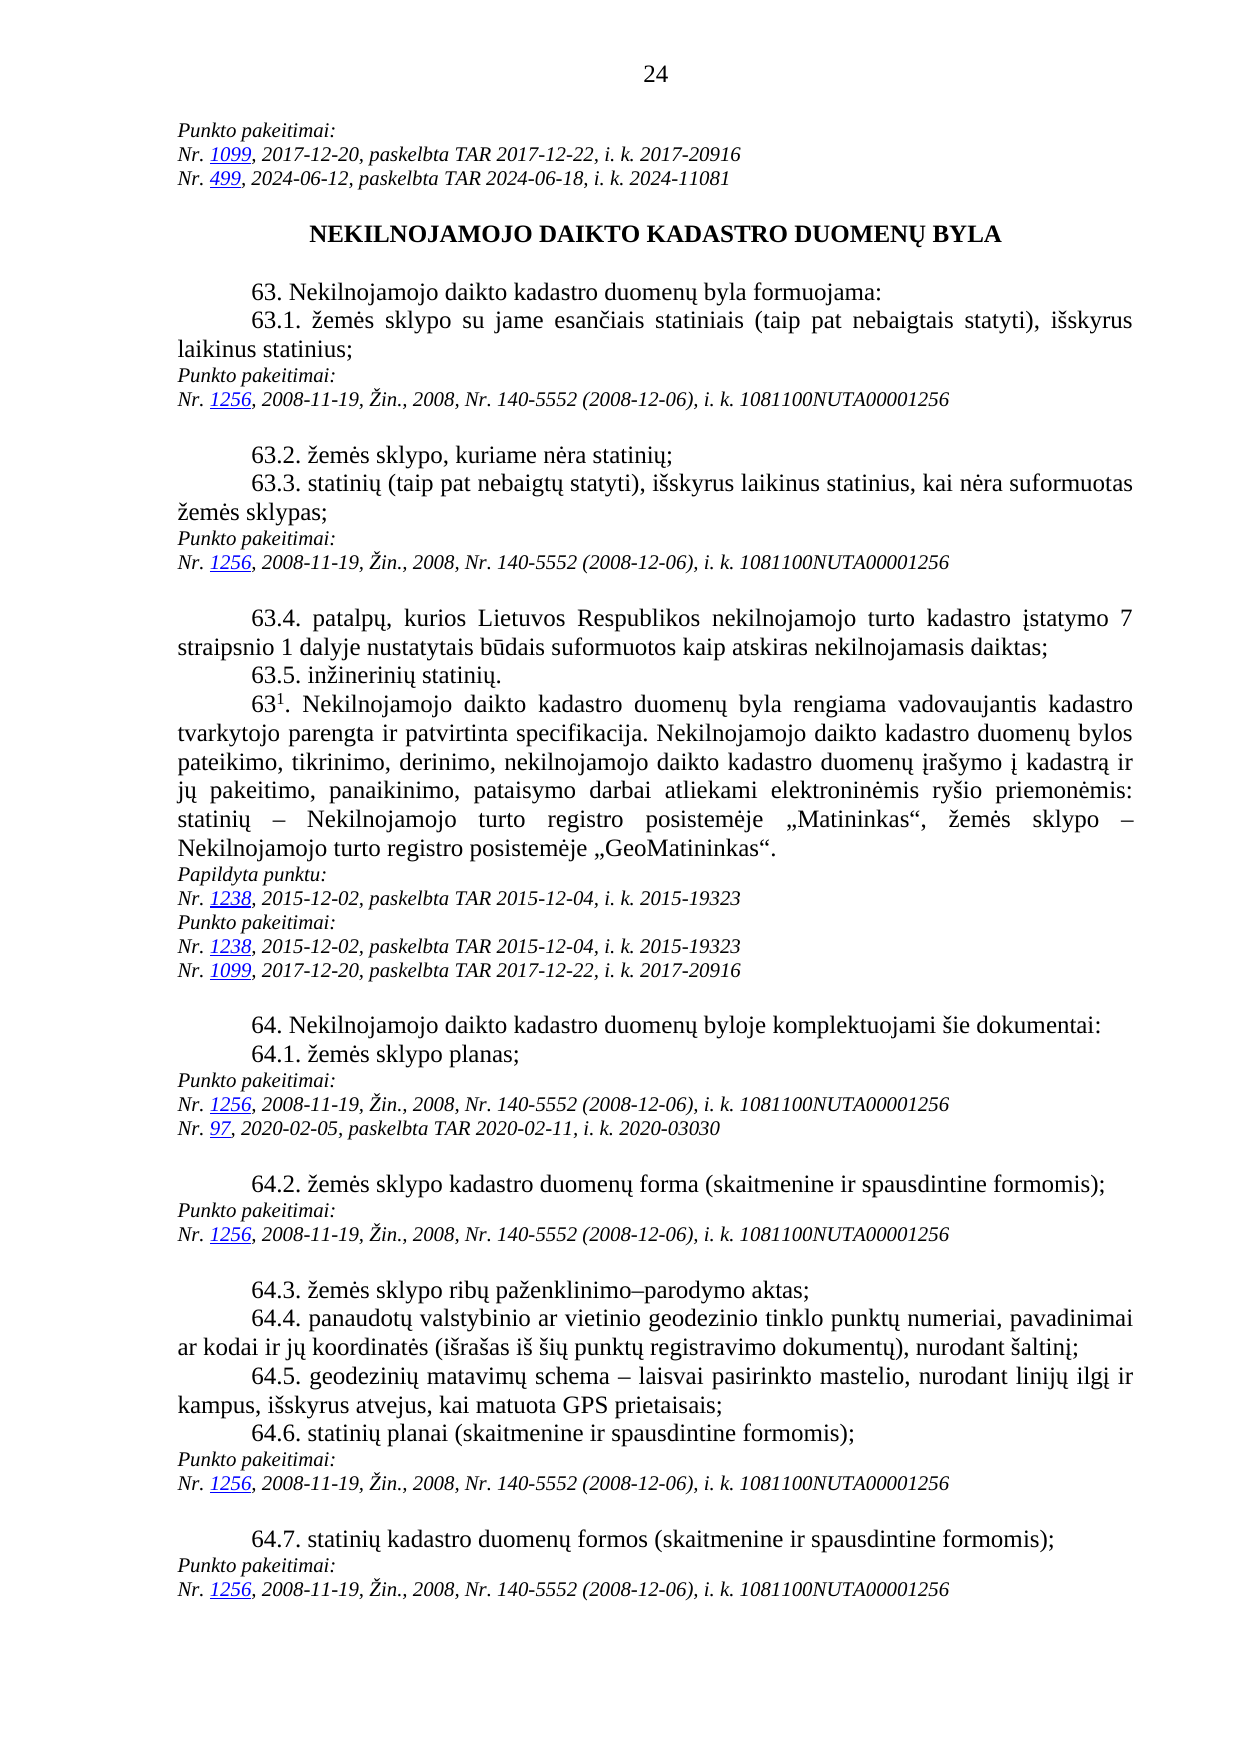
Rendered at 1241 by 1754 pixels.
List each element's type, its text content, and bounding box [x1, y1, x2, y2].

text 64.2. žemės sklypo kadastro duomenų forma (skaitmenine ir spausdintine formomis); [177, 1169, 1134, 1198]
text Punkto pakeitimai: [177, 910, 1134, 934]
text 64.3. žemės sklypo ribų paženklinimo–parodymo aktas; [177, 1275, 1134, 1303]
text Nr. 499, 2024-06-12, paskelbta TAR 2024-06-18, i. k. 2024-11081 [177, 166, 1134, 190]
text Nr. 1238, 2015-12-02, paskelbta TAR 2015-12-04, i. k. 2015-19323 [177, 934, 1134, 958]
text Nr. 1256, 2008-11-19, Žin., 2008, Nr. 140-5552 (2008-12-06), i. k. 1081100NUTA00001256 [177, 1577, 1134, 1601]
text 63.5. inžinerinių statinių. [177, 660, 1134, 689]
text Punkto pakeitimai: [177, 1553, 1134, 1577]
text Punkto pakeitimai: [177, 118, 1134, 142]
text 64.7. statinių kadastro duomenų formos (skaitmenine ir spausdintine formomis); [177, 1524, 1134, 1553]
text Nr. 1256, 2008-11-19, Žin., 2008, Nr. 140-5552 (2008-12-06), i. k. 1081100NUTA00001256 [177, 1092, 1134, 1116]
text Nr. 1256, 2008-11-19, Žin., 2008, Nr. 140-5552 (2008-12-06), i. k. 1081100NUTA00001256 [177, 1471, 1134, 1495]
text Nr. 1238, 2015-12-02, paskelbta TAR 2015-12-04, i. k. 2015-19323 [177, 886, 1134, 910]
text 64.1. žemės sklypo planas; [177, 1039, 1134, 1068]
text Punkto pakeitimai: [177, 1068, 1134, 1092]
text 64.6. statinių planai (skaitmenine ir spausdintine formomis); [177, 1418, 1134, 1447]
text 64. Nekilnojamojo daikto kadastro duomenų byloje komplektuojami šie dokumentai: [177, 1011, 1134, 1039]
text Nr. 1099, 2017-12-20, paskelbta TAR 2017-12-22, i. k. 2017-20916 [177, 958, 1134, 982]
text Punkto pakeitimai: [177, 1198, 1134, 1222]
text Nr. 1256, 2008-11-19, Žin., 2008, Nr. 140-5552 (2008-12-06), i. k. 1081100NUTA00001256 [177, 550, 1134, 574]
text 63. Nekilnojamojo daikto kadastro duomenų byla formuojama: [177, 277, 1134, 305]
text Nr. 1256, 2008-11-19, Žin., 2008, Nr. 140-5552 (2008-12-06), i. k. 1081100NUTA00001256 [177, 1222, 1134, 1246]
text 63.4. patalpų, kurios Lietuvos Respublikos nekilnojamojo turto kadastro įstatymo 7 straipsnio 1 dalyje nustatytais būdais suformuotos kaip atskiras nekilnojamasis daiktas; [177, 603, 1134, 660]
text Punkto pakeitimai: [177, 1447, 1134, 1471]
text 63.1. žemės sklypo su jame esančiais statiniais (taip pat nebaigtais statyti), išskyrus laikinus statinius; [177, 305, 1134, 363]
text Papildyta punktu: [177, 862, 1134, 886]
text Nr. 1256, 2008-11-19, Žin., 2008, Nr. 140-5552 (2008-12-06), i. k. 1081100NUTA00001256 [177, 387, 1134, 411]
text 63.3. statinių (taip pat nebaigtų statyti), išskyrus laikinus statinius, kai nėra suformuotas žemės sklypas; [177, 468, 1134, 526]
text Nr. 97, 2020-02-05, paskelbta TAR 2020-02-11, i. k. 2020-03030 [177, 1116, 1134, 1140]
text Nr. 1099, 2017-12-20, paskelbta TAR 2017-12-22, i. k. 2017-20916 [177, 142, 1134, 166]
text Punkto pakeitimai: [177, 363, 1134, 387]
text 631. Nekilnojamojo daikto kadastro duomenų byla rengiama vadovaujantis kadastro tvarkytojo parengta ir patvirtinta specifikacija. Nekilnojamojo daikto kadastro duomenų bylos pateikimo, tikrinimo, derinimo, nekilnojamojo daikto kadastro duomenų įrašymo į kadastrą ir jų pakeitimo, panaikinimo, pataisymo darbai atliekami elektroninėmis ryšio priemonėmis: statinių – Nekilnojamojo turto registro posistemėje „Matininkas“, žemės sklypo – Nekilnojamojo turto registro posistemėje „GeoMatininkas“. [177, 689, 1134, 862]
text Punkto pakeitimai: [177, 526, 1134, 550]
text 64.4. panaudotų valstybinio ar vietinio geodezinio tinklo punktų numeriai, pavadinimai ar kodai ir jų koordinatės (išrašas iš šių punktų registravimo dokumentų), nurodant šaltinį; [177, 1303, 1134, 1361]
text 63.2. žemės sklypo, kuriame nėra statinių; [177, 440, 1134, 468]
subtitle Nekilnojamojo daikto kadastro duomenų byla [177, 219, 1134, 248]
text 64.5. geodezinių matavimų schema – laisvai pasirinkto mastelio, nurodant linijų ilgį ir kampus, išskyrus atvejus, kai matuota GPS prietaisais; [177, 1361, 1134, 1418]
